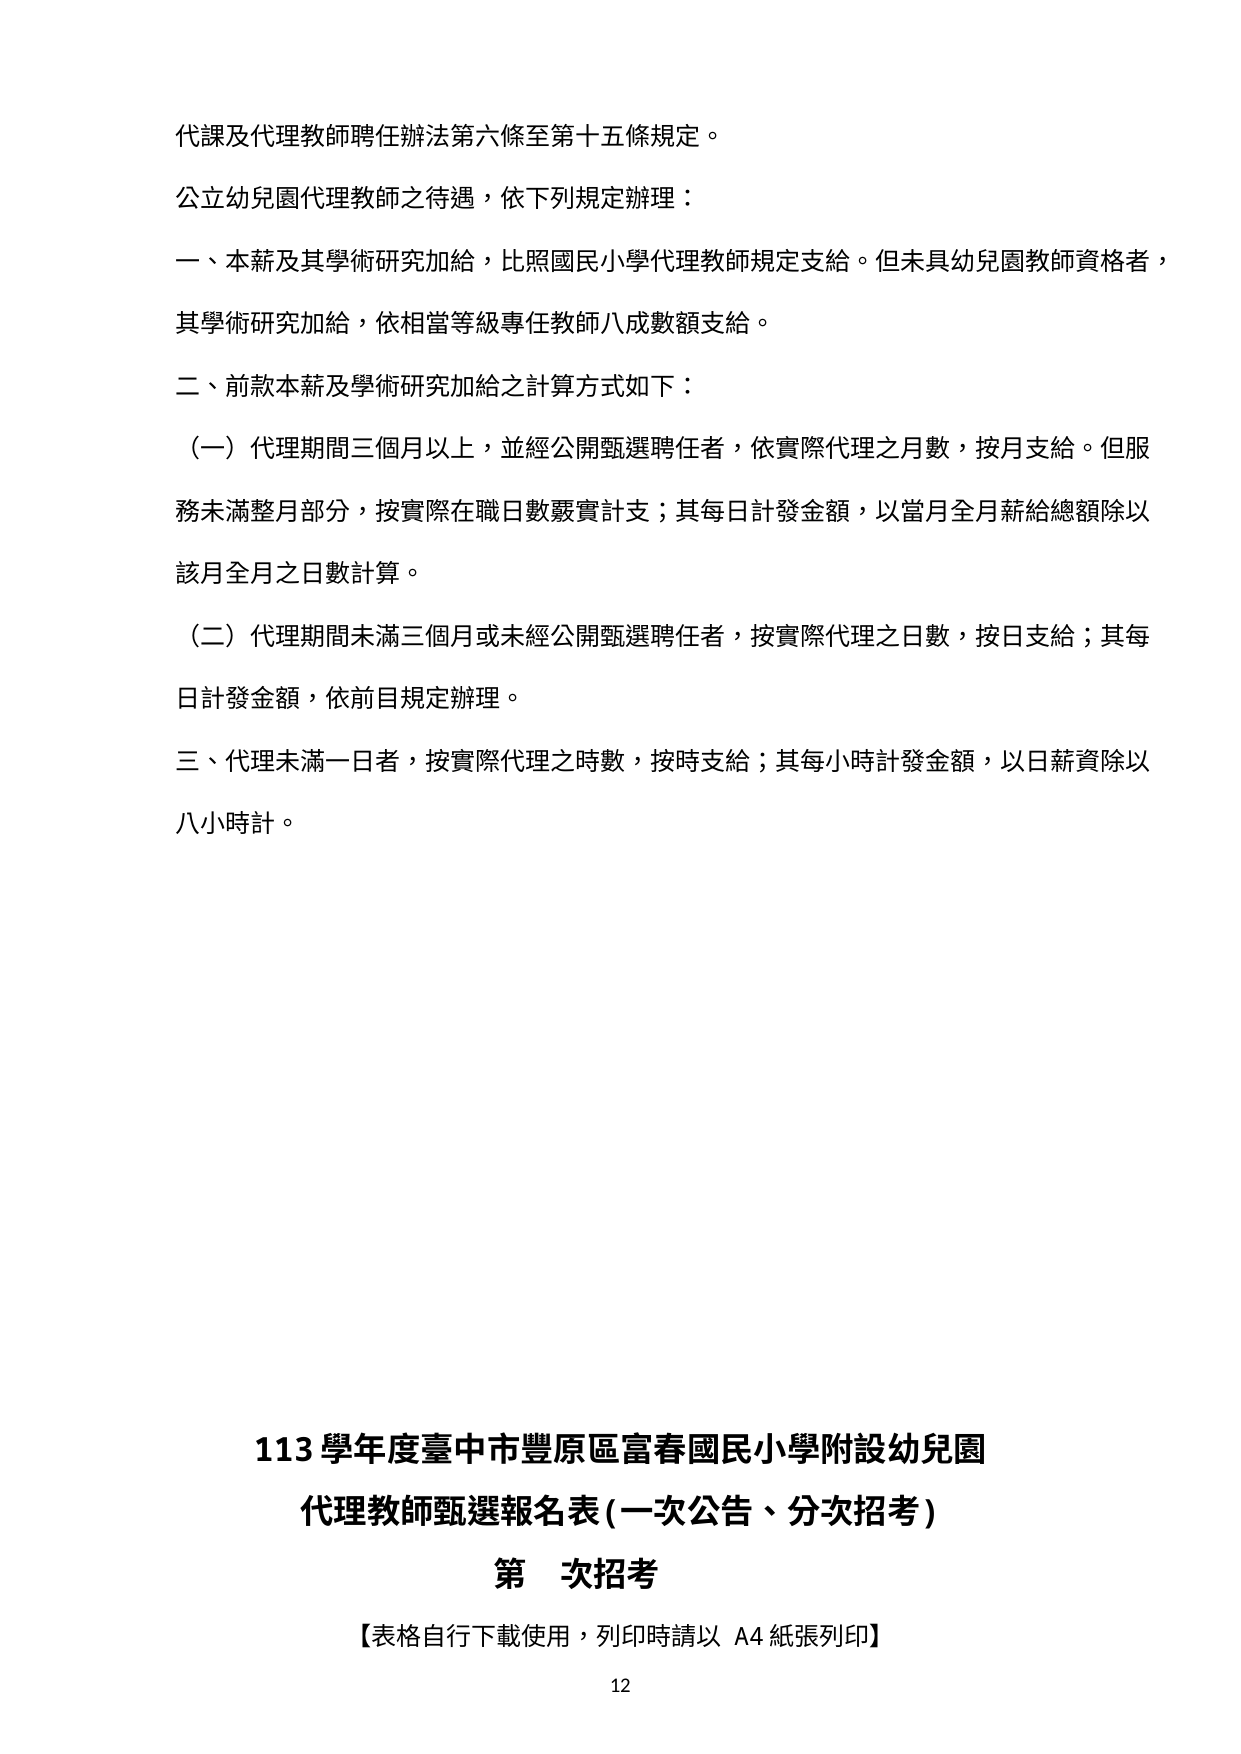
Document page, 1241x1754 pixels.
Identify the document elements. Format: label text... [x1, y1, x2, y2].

text 二、前款本薪及學術研究加給之計算方式如下： [175, 342, 1165, 405]
text 113學年度臺中市豐原區富春國民小學附設幼兒園 [75, 1405, 1165, 1467]
text 第 次招考 [75, 1530, 1165, 1592]
text 一、本薪及其學術研究加給，比照國民小學代理教師規定支給。但未具幼兒園教師資格者，其學術研究加給，依相當等級專任教師八成數額支給。 [175, 217, 1165, 342]
text （一）代理期間三個月以上，並經公開甄選聘任者，依實際代理之月數，按月支給。但服務未滿整月部分，按實際在職日數覈實計支；其每日計發金額，以當月全月薪給總額除以該月全月之日數計算。 [175, 405, 1165, 592]
text 代課及代理教師聘任辦法第六條至第十五條規定。 [175, 92, 1165, 155]
text 【表格自行下載使用，列印時請以 A4紙張列印】 [75, 1592, 1165, 1655]
text 三、代理未滿一日者，按實際代理之時數，按時支給；其每小時計發金額，以日薪資除以八小時計。 [175, 717, 1165, 842]
text 公立幼兒園代理教師之待遇，依下列規定辦理： [175, 155, 1165, 217]
text （二）代理期間未滿三個月或未經公開甄選聘任者，按實際代理之日數，按日支給；其每日計發金額，依前目規定辦理。 [175, 592, 1165, 717]
text 代理教師甄選報名表(一次公告、分次招考) [75, 1467, 1165, 1530]
